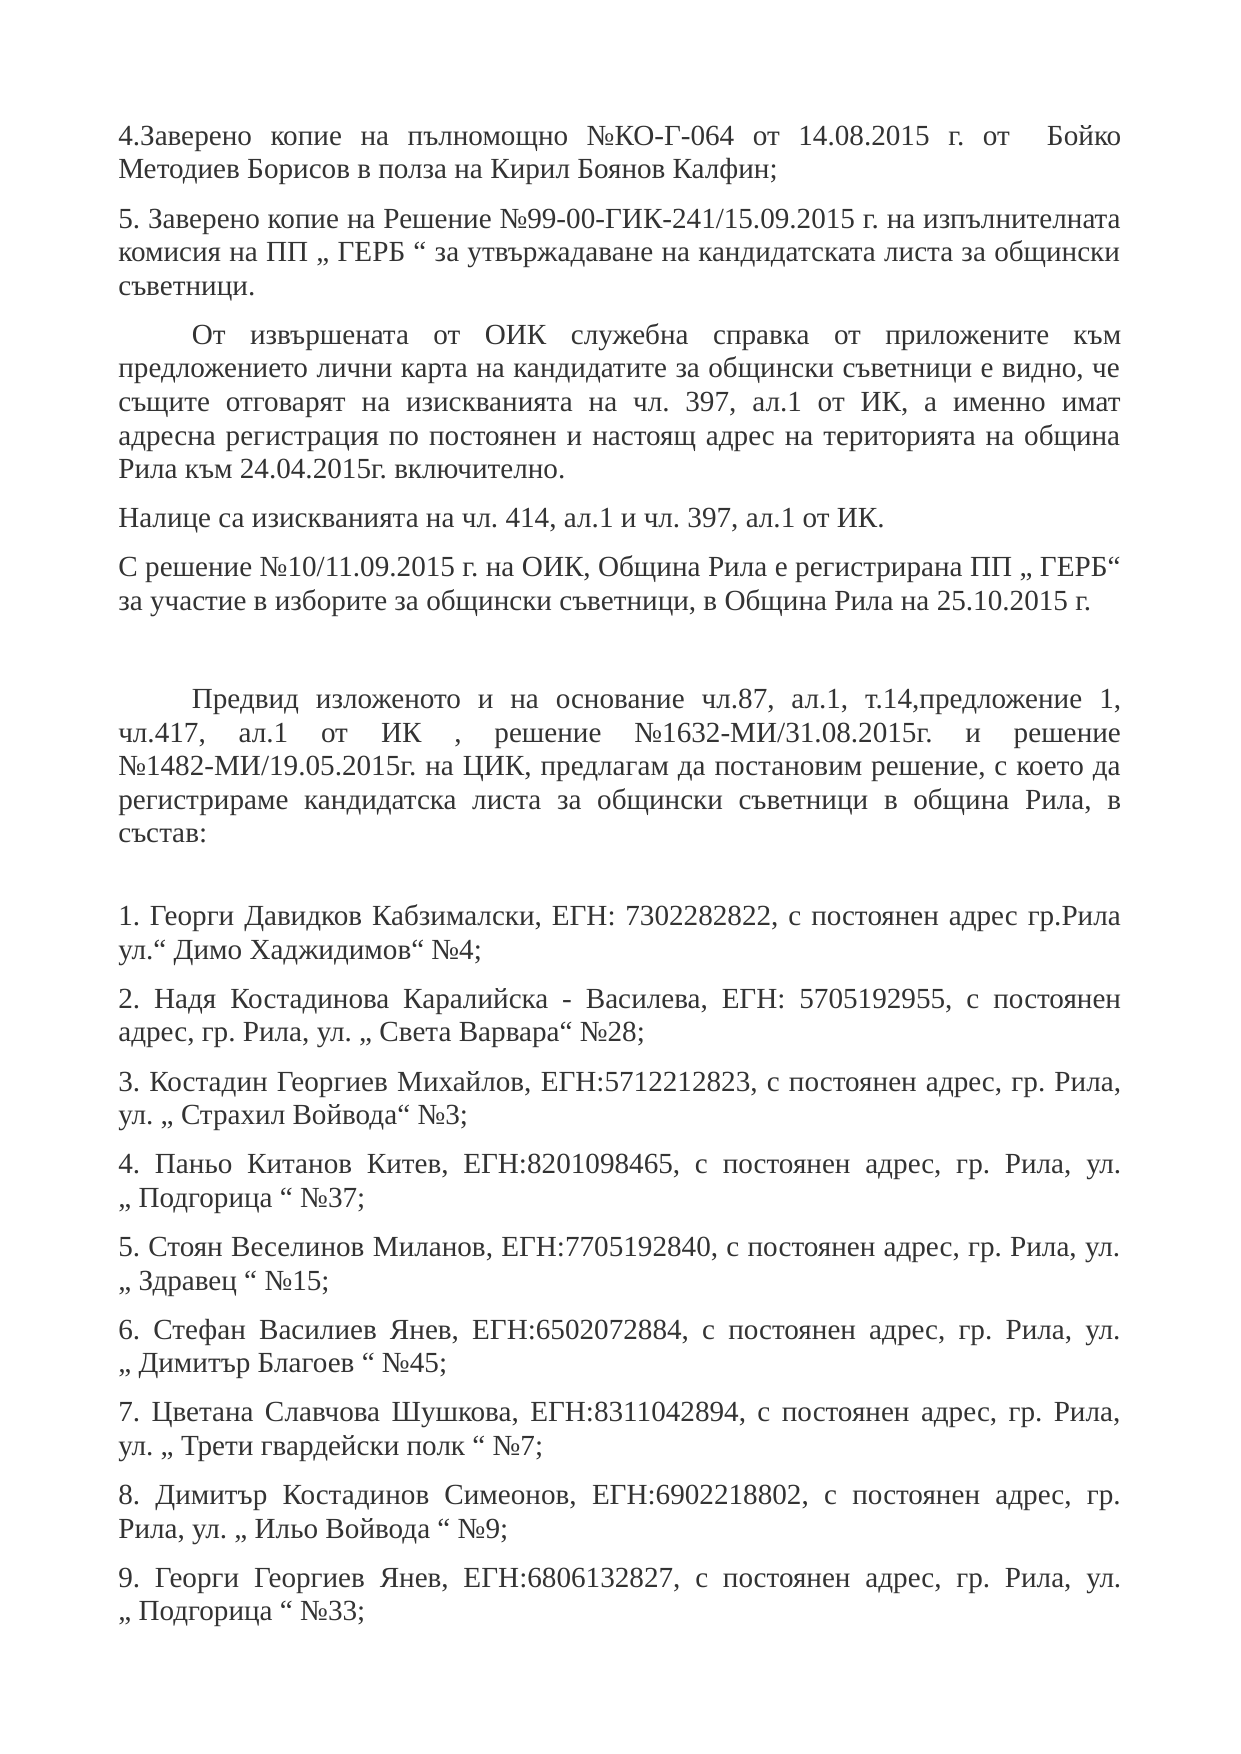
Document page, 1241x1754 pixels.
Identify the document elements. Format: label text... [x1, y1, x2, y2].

text От извършената от ОИК служебна справка от приложените към предложението лични карта на кандидатите за общински съветници е видно, че същите отговарят на изискванията на чл. 397, ал.1 от ИК, а именно имат адресна регистрация по постоянен и настоящ адрес на територията на община Рила към 24.04.2015г. включително. [118, 317, 1122, 485]
text 4.Заверено копие на пълномощно №КО-Г-064 от 14.08.2015 г. от Бойко Методиев Борисов в полза на Кирил Боянов Калфин; [118, 118, 1122, 185]
text 6. Стефан Василиев Янев, ЕГН:6502072884, с постоянен адрес, гр. Рила, ул. „ Димитър Благоев “ №45; [118, 1312, 1122, 1379]
list 4. Паньо Китанов Китев, ЕГН:8201098465, с постоянен адрес, гр. Рила, ул. „ Подгорица “ №37; [118, 1146, 1122, 1213]
list 1. Георги Давидков Кабзималски, ЕГН: 7302282822, с постоянен адрес гр.Рила ул.“ Димо Хаджидимов“ №4; [118, 898, 1122, 965]
text 5. Стоян Веселинов Миланов, ЕГН:7705192840, с постоянен адрес, гр. Рила, ул. „ Здравец “ №15; [118, 1229, 1122, 1296]
text С решение №10/11.09.2015 г. на ОИК, Община Рила е регистрирана ПП „ ГЕРБ“ за участие в изборите за общински съветници, в Община Рила на 25.10.2015 г. [118, 549, 1122, 617]
text 9. Георги Георгиев Янев, ЕГН:6806132827, с постоянен адрес, гр. Рила, ул. „ Подгорица “ №33; [118, 1560, 1122, 1627]
text 8. Димитър Костадинов Симеонов, ЕГН:6902218802, с постоянен адрес, гр. Рила, ул. „ Ильо Войвода “ №9; [118, 1477, 1122, 1544]
text Предвид изложеното и на основание чл.87, ал.1, т.14,предложение 1, чл.417, ал.1 от ИК , решение №1632-МИ/31.08.2015г. и решение №1482-МИ/19.05.2015г. на ЦИК, предлагам да постановим решение, с което да регистрираме кандидатска листа за общински съветници в община Рила, в състав: [118, 681, 1122, 849]
text 3. Костадин Георгиев Михайлов, ЕГН:5712212823, с постоянен адрес, гр. Рила, ул. „ Страхил Войвода“ №3; [118, 1064, 1122, 1131]
text 5. Заверено копие на Решение №99-00-ГИК-241/15.09.2015 г. на изпълнителната комисия на ПП „ ГЕРБ “ за утвържадаване на кандидатската листа за общински съветници. [118, 201, 1122, 301]
text Налице са изискванията на чл. 414, ал.1 и чл. 397, ал.1 от ИК. [118, 500, 1122, 534]
text 7. Цветана Славчова Шушкова, ЕГН:8311042894, с постоянен адрес, гр. Рила, ул. „ Трети гвардейски полк “ №7; [118, 1394, 1122, 1462]
list 2. Надя Костадинова Каралийска - Василева, ЕГН: 5705192955, с постоянен адрес, гр. Рила, ул. „ Света Варвара“ №28; [118, 981, 1122, 1048]
